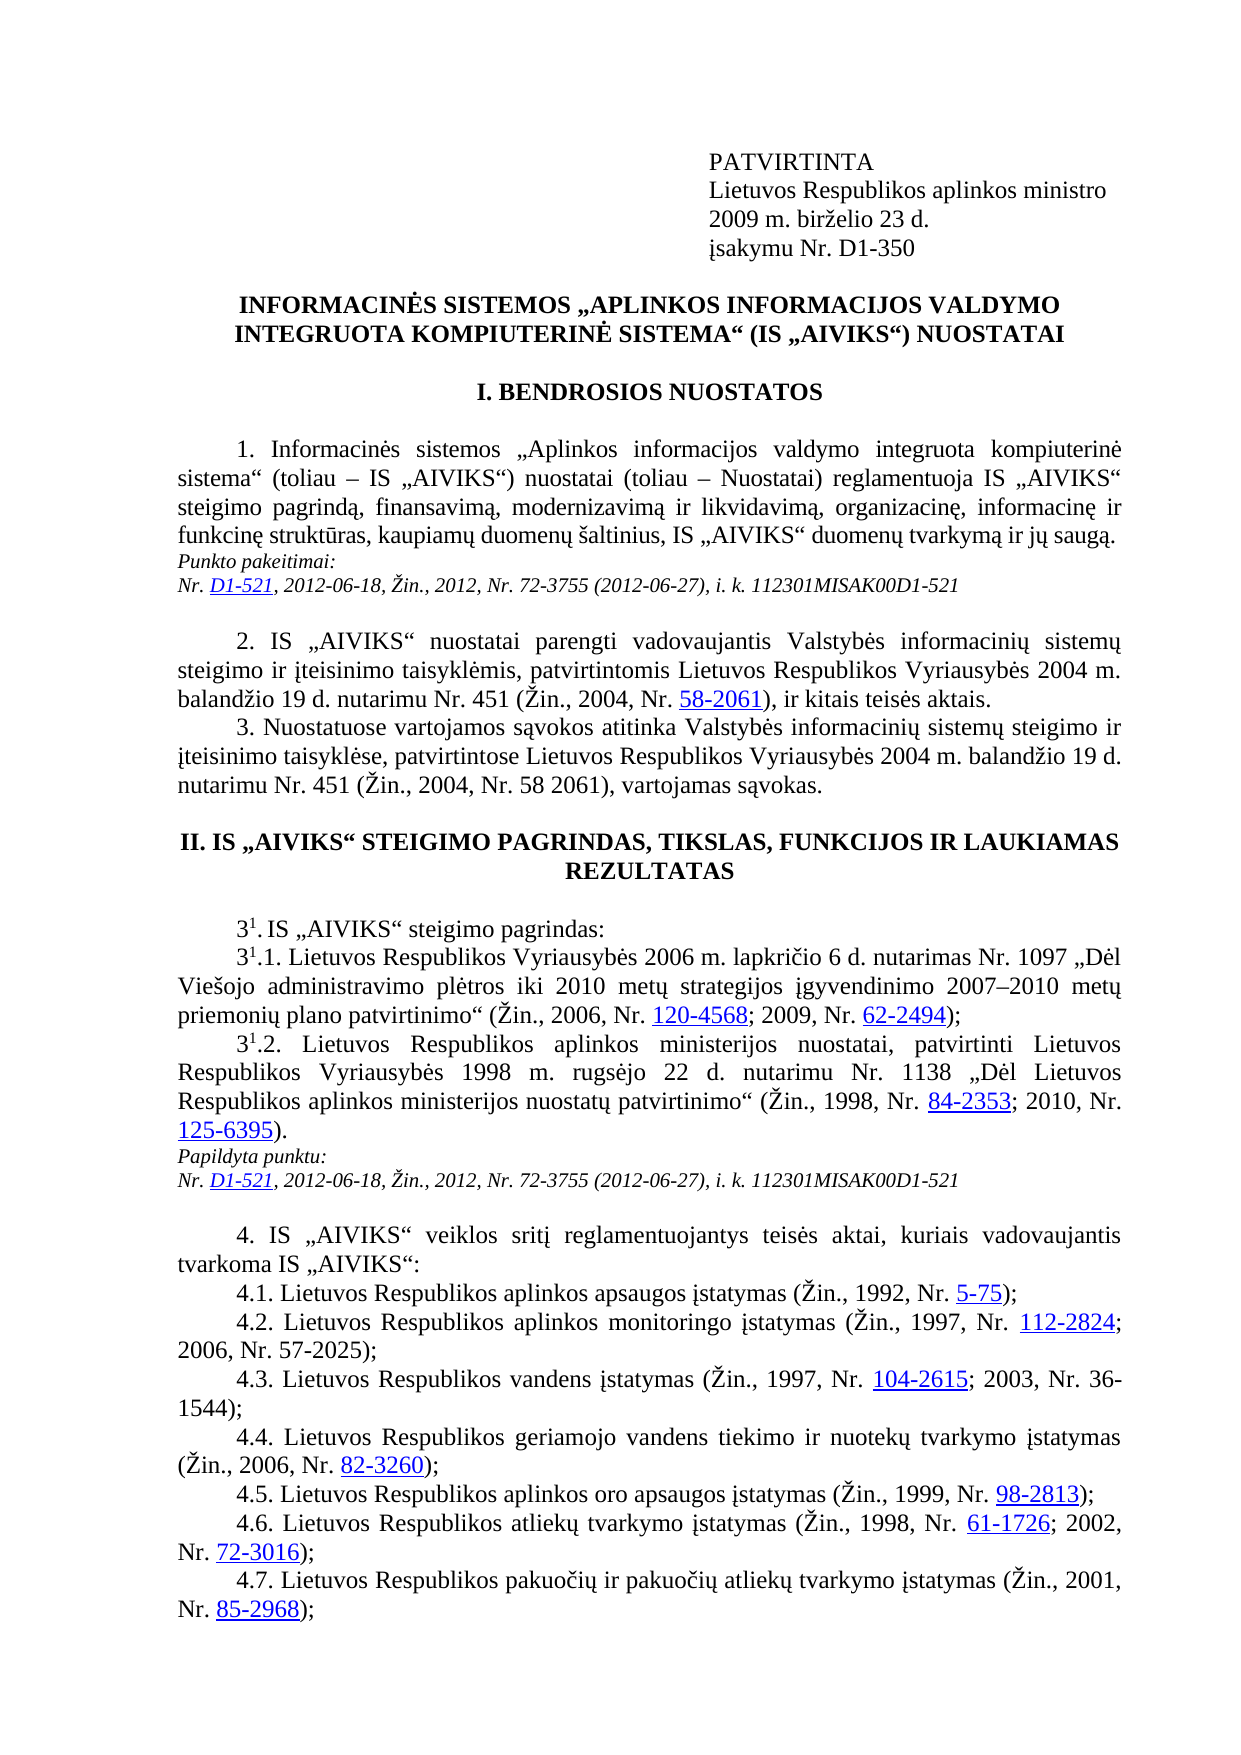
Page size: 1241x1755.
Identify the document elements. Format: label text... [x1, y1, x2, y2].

text 4.5. Lietuvos Respublikos aplinkos oro apsaugos įstatymas (Žin., 1999, Nr. 98-2813); [177, 1479, 1122, 1508]
text INFORMACINĖS SISTEMOS „APLINKOS INFORMACIJOS VALDYMO INTEGRUOTA KOMPIUTERINĖ SISTEMA“ (IS „AIVIKS“) NUOSTATAI [177, 291, 1122, 348]
text 31. IS „AIVIKS“ steigimo pagrindas: [177, 914, 1122, 942]
text II. IS „AIVIKS“ STEIGIMO PAGRINDAS, TIKSLAS, FUNKCIJOS IR LAUKIAMAS REZULTATAS [177, 827, 1122, 885]
text I. BENDROSIOS NUOSTATOS [177, 377, 1122, 406]
text Nr. D1-521, 2012-06-18, Žin., 2012, Nr. 72-3755 (2012-06-27), i. k. 112301MISAK00D1-521 [177, 1168, 1122, 1192]
text Lietuvos Respublikos aplinkos ministro [177, 176, 1122, 204]
text Nr. D1-521, 2012-06-18, Žin., 2012, Nr. 72-3755 (2012-06-27), i. k. 112301MISAK00D1-521 [177, 573, 1122, 597]
text 3. Nuostatuose vartojamos sąvokos atitinka Valstybės informacinių sistemų steigimo ir įteisinimo taisyklėse, patvirtintose Lietuvos Respublikos Vyriausybės 2004 m. balandžio 19 d. nutarimu Nr. 451 (Žin., 2004, Nr. 58 2061), vartojamas sąvokas. [177, 712, 1122, 799]
text įsakymu Nr. D1-350 [177, 233, 1122, 262]
text 2. IS „AIVIKS“ nuostatai parengti vadovaujantis Valstybės informacinių sistemų steigimo ir įteisinimo taisyklėmis, patvirtintomis Lietuvos Respublikos Vyriausybės 2004 m. balandžio 19 d. nutarimu Nr. 451 (Žin., 2004, Nr. 58-2061), ir kitais teisės aktais. [177, 626, 1122, 712]
text 4.1. Lietuvos Respublikos aplinkos apsaugos įstatymas (Žin., 1992, Nr. 5-75); [177, 1278, 1122, 1307]
text Punkto pakeitimai: [177, 549, 1122, 573]
text 4.2. Lietuvos Respublikos aplinkos monitoringo įstatymas (Žin., 1997, Nr. 112-2824; 2006, Nr. 57-2025); [177, 1307, 1122, 1364]
text 4.3. Lietuvos Respublikos vandens įstatymas (Žin., 1997, Nr. 104-2615; 2003, Nr. 36-1544); [177, 1364, 1122, 1422]
text 31.1. Lietuvos Respublikos Vyriausybės 2006 m. lapkričio 6 d. nutarimas Nr. 1097 „Dėl Viešojo administravimo plėtros iki 2010 metų strategijos įgyvendinimo 2007–2010 metų priemonių plano patvirtinimo“ (Žin., 2006, Nr. 120-4568; 2009, Nr. 62-2494); [177, 942, 1122, 1029]
text 4.6. Lietuvos Respublikos atliekų tvarkymo įstatymas (Žin., 1998, Nr. 61-1726; 2002, Nr. 72-3016); [177, 1508, 1122, 1566]
text 2009 m. birželio 23 d. [177, 204, 1122, 233]
text 4. IS „AIVIKS“ veiklos sritį reglamentuojantys teisės aktai, kuriais vadovaujantis tvarkoma IS „AIVIKS“: [177, 1221, 1122, 1278]
text 1. Informacinės sistemos „Aplinkos informacijos valdymo integruota kompiuterinė sistema“ (toliau – IS „AIVIKS“) nuostatai (toliau – Nuostatai) reglamentuoja IS „AIVIKS“ steigimo pagrindą, finansavimą, modernizavimą ir likvidavimą, organizacinę, informacinę ir funkcinę struktūras, kaupiamų duomenų šaltinius, IS „AIVIKS“ duomenų tvarkymą ir jų saugą. [177, 434, 1122, 549]
text Papildyta punktu: [177, 1144, 1122, 1168]
text 31.2. Lietuvos Respublikos aplinkos ministerijos nuostatai, patvirtinti Lietuvos Respublikos Vyriausybės 1998 m. rugsėjo 22 d. nutarimu Nr. 1138 „Dėl Lietuvos Respublikos aplinkos ministerijos nuostatų patvirtinimo“ (Žin., 1998, Nr. 84-2353; 2010, Nr. 125-6395). [177, 1029, 1122, 1144]
text 4.4. Lietuvos Respublikos geriamojo vandens tiekimo ir nuotekų tvarkymo įstatymas (Žin., 2006, Nr. 82-3260); [177, 1422, 1122, 1479]
text 4.7. Lietuvos Respublikos pakuočių ir pakuočių atliekų tvarkymo įstatymas (Žin., 2001, Nr. 85-2968); [177, 1566, 1122, 1623]
text PATVIRTINTA [177, 147, 1122, 176]
